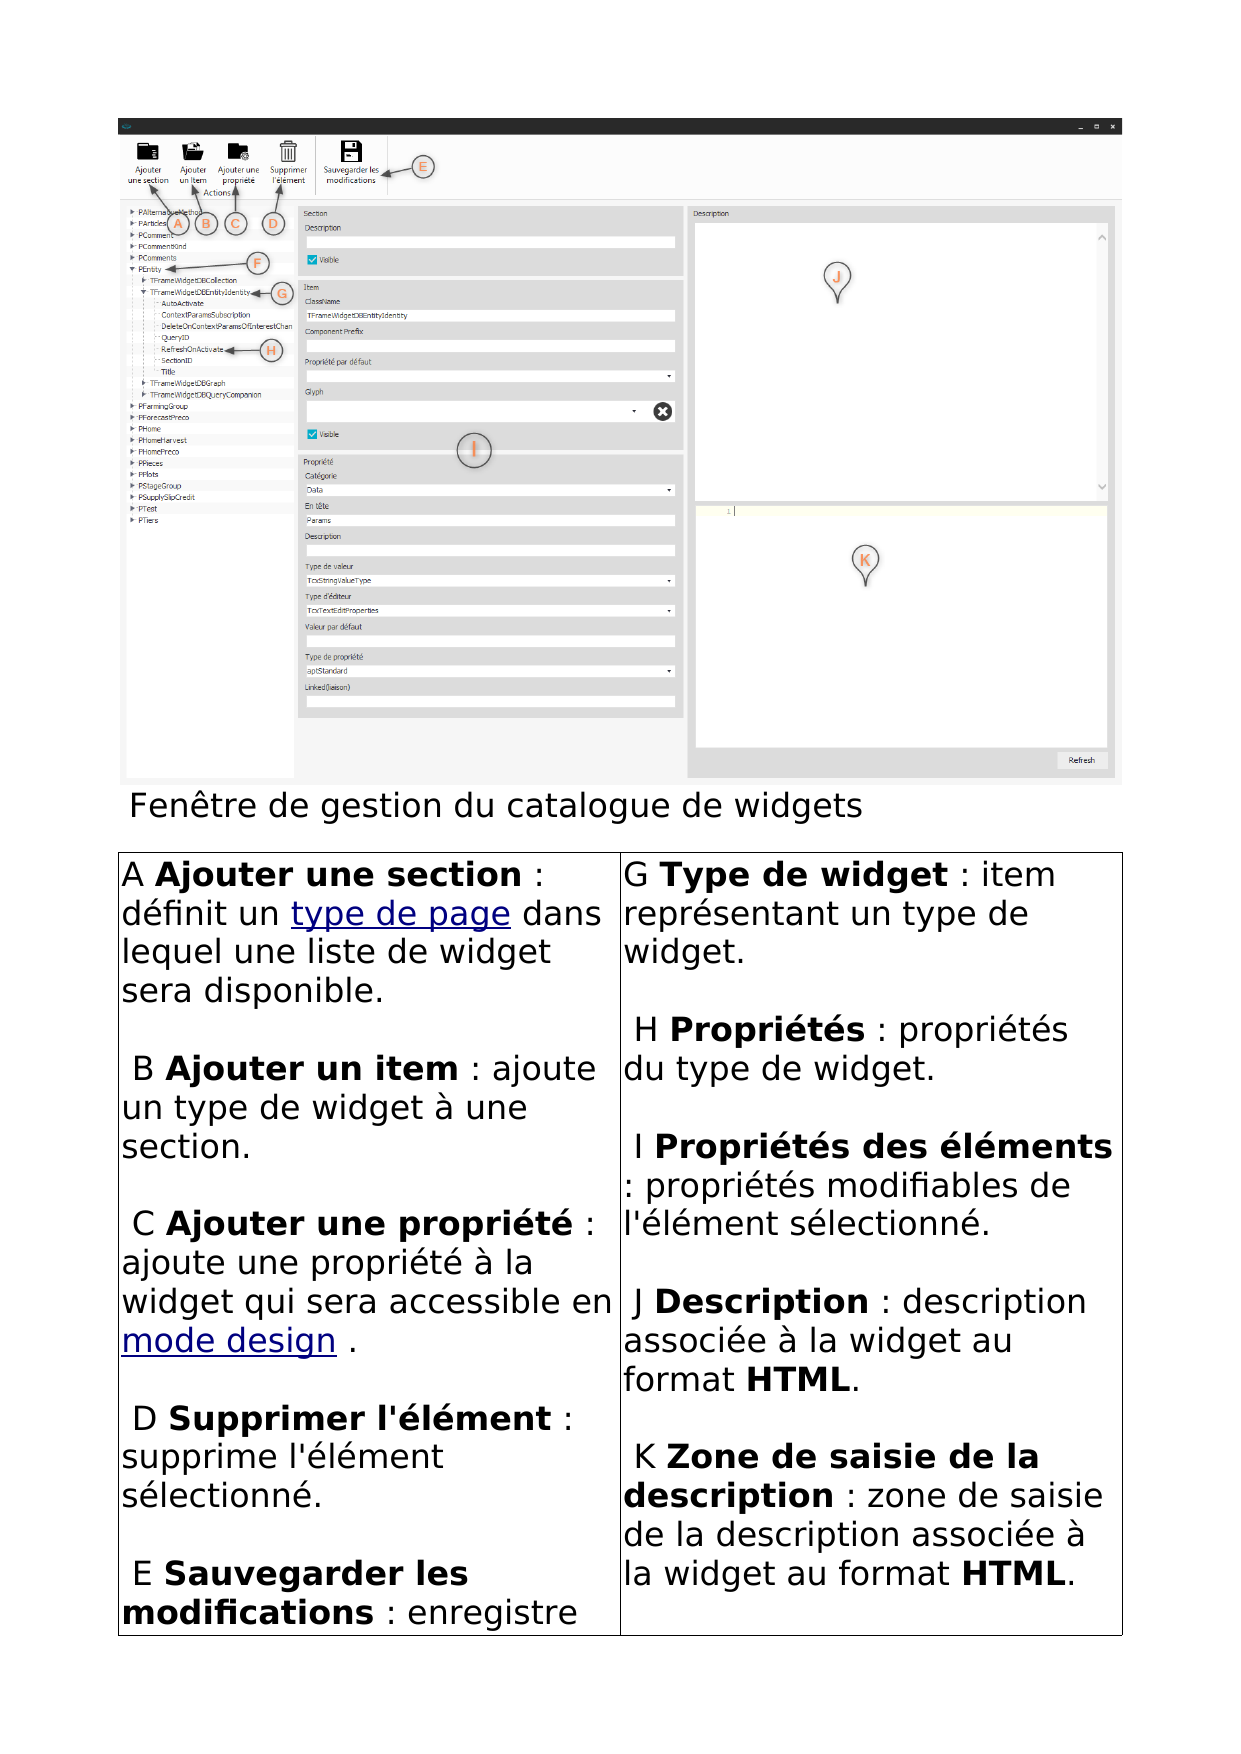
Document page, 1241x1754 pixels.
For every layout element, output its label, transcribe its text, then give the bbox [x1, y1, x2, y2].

picture [118, 118, 1123, 786]
table_header A Ajouter une section : définit un type de page dans lequel une liste de widget sera disponible. B Ajouter un item : ajoute un type de widget à une section. C Ajouter une propriété : ajoute une propriété à la widget qui sera accessible en mode design . D Supprimer l'élément : supprime l'élément sélectionné. E Sauvegarder les modifications : enregistre [119, 853, 620, 1635]
text Fenêtre de gestion du catalogue de widgets [118, 786, 1122, 825]
table_header G Type de widget : item représentant un type de widget. H Propriétés : propriétés du type de widget. I Propriétés des éléments : propriétés modifiables de l'élément sélectionné. J Description : description associée à la widget au format HTML. K Zone de saisie de la description : zone de saisie de la description associée à la widget au format HTML. [621, 853, 1122, 1635]
